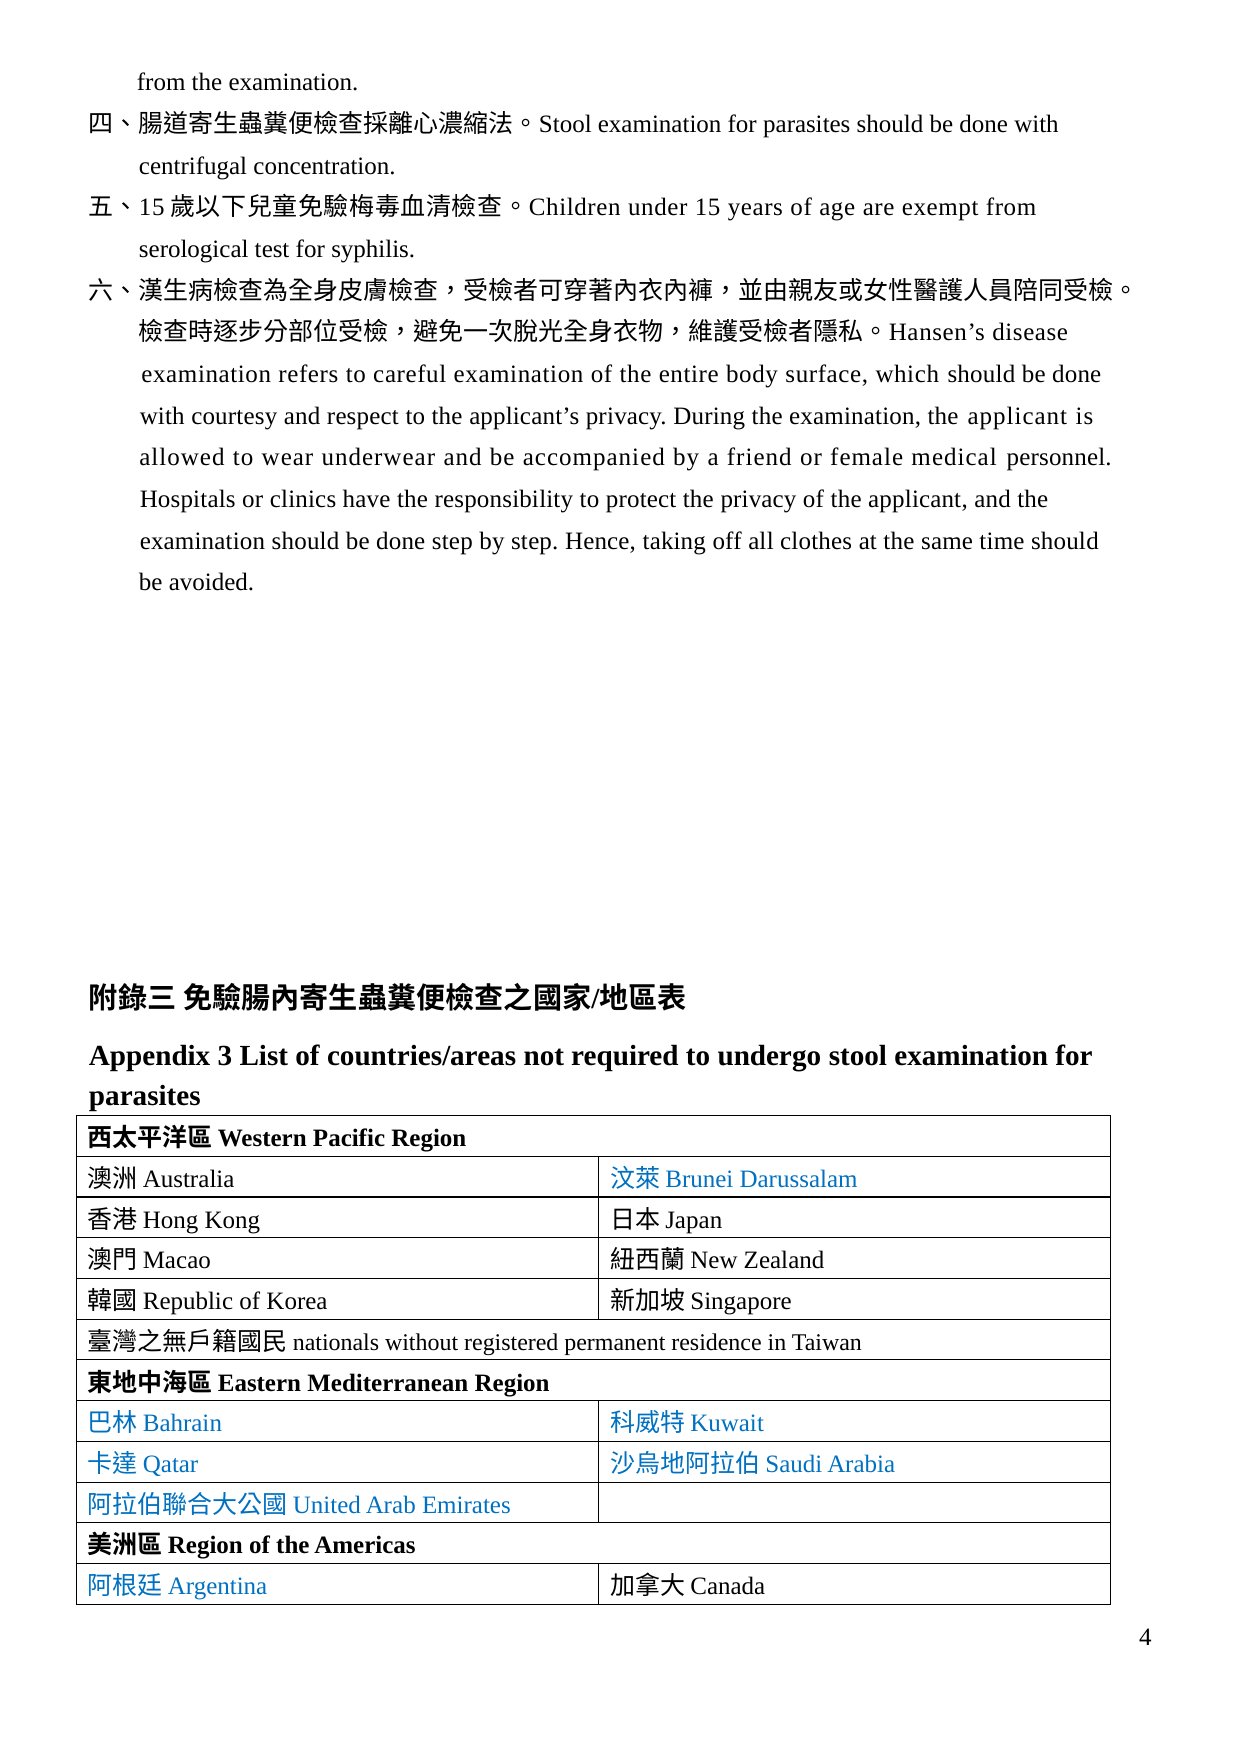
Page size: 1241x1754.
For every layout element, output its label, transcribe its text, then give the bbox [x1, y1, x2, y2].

table_cell 新加坡Singapore [599, 1279, 1110, 1319]
text 六、漢生病檢查為全身皮膚檢查，受檢者可穿著內衣內褲，並由親友或女性醫護人員陪同受檢。 [89, 266, 1139, 307]
table_cell 阿根廷Argentina [77, 1564, 598, 1604]
table_cell 日本Japan [599, 1198, 1110, 1237]
table_cell 沙烏地阿拉伯Saudi Arabia [599, 1442, 1110, 1482]
text 四、腸道寄生蟲糞便檢查採離心濃縮法。Stool examination for parasites should be done with [89, 99, 1139, 141]
text from the examination. [89, 57, 1139, 99]
text be avoided. [89, 557, 1139, 599]
text 五、15歲以下兒童免驗梅毒血清檢查。Children under 15 years of age are exempt from [89, 182, 1139, 224]
table_cell 阿拉伯聯合大公國United Arab Emirates [77, 1483, 598, 1522]
text 附錄三 免驗腸內寄生蟲糞便檢查之國家/地區表 [89, 956, 1152, 1036]
table_cell 韓國Republic of Korea [77, 1279, 598, 1319]
text serological test for syphilis. [89, 224, 1139, 266]
table_cell 汶萊Brunei Darussalam [599, 1157, 1110, 1196]
table_cell 澳洲Australia [77, 1157, 598, 1196]
table_cell 香港Hong Kong [77, 1198, 598, 1237]
text examination refers to careful examination of the entire body surface, which should be done [89, 349, 1139, 391]
table_cell 卡達Qatar [77, 1442, 598, 1482]
table_cell 臺灣之無戶籍國民nationals without registered permanent residence in Taiwan [77, 1320, 1110, 1359]
text Appendix 3 List of countries/areas not required to undergo stool examination for parasites [89, 1036, 1152, 1115]
table_cell 東地中海區Eastern Mediterranean Region [77, 1360, 1110, 1400]
table_cell 紐西蘭New Zealand [599, 1238, 1110, 1278]
text examination should be done step by step. Hence, taking off all clothes at the same time should [89, 516, 1139, 557]
table_cell 澳門Macao [77, 1238, 598, 1278]
table_cell 巴林Bahrain [77, 1401, 598, 1441]
text with courtesy and respect to the applicant’s privacy. During the examination, the applicant is [89, 391, 1139, 432]
table_cell 加拿大Canada [599, 1564, 1110, 1604]
text allowed to wear underwear and be accompanied by a friend or female medical personnel. [85, 432, 1139, 474]
text Hospitals or clinics have the responsibility to protect the privacy of the applicant, and the [89, 474, 1139, 516]
text centrifugal concentration. [89, 141, 1139, 182]
table_cell 科威特Kuwait [599, 1401, 1110, 1441]
table_cell [599, 1483, 1110, 1522]
table_header 西太平洋區Western Pacific Region [77, 1116, 1110, 1156]
table_cell 美洲區Region of the Americas [77, 1523, 1110, 1563]
text 檢查時逐步分部位受檢，避免一次脫光全身衣物，維護受檢者隱私。Hansen’s disease [89, 307, 1139, 349]
